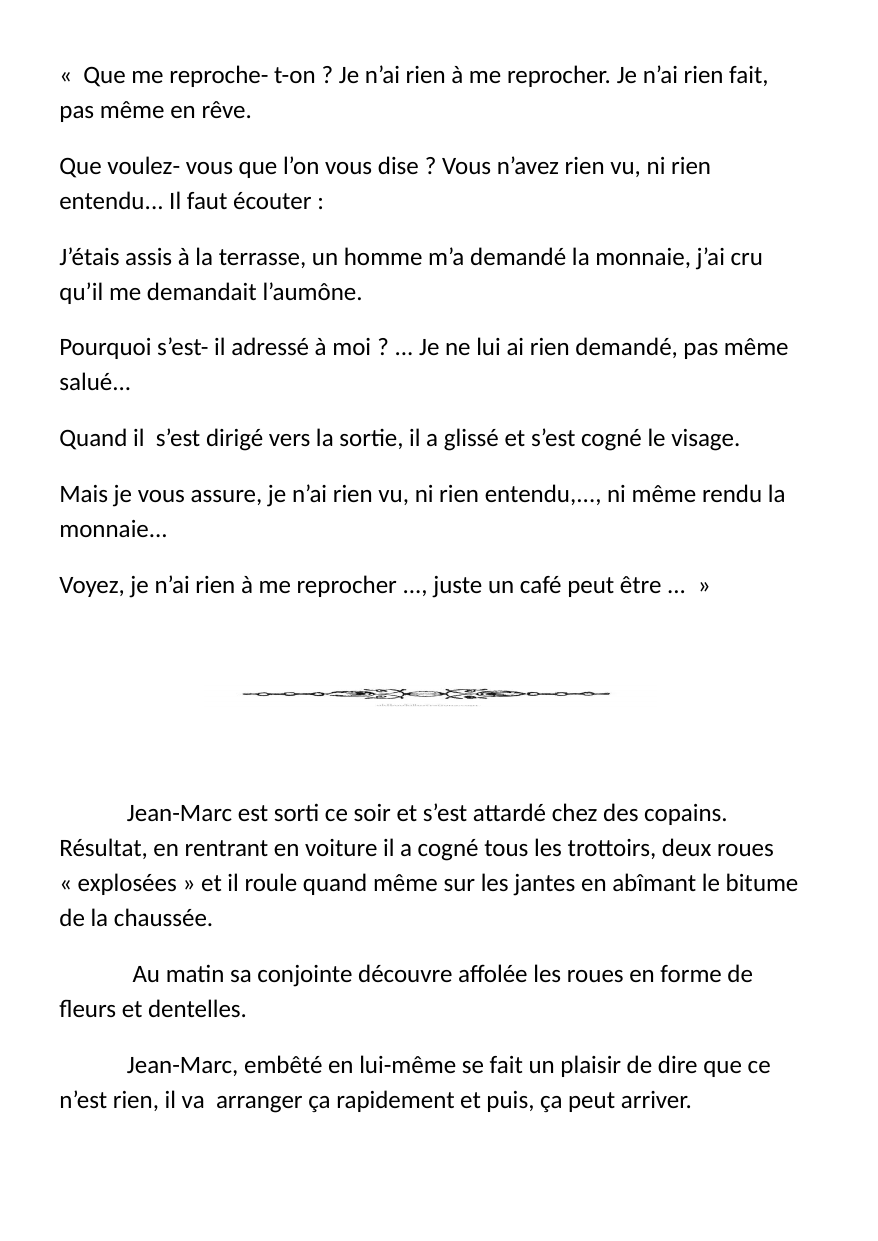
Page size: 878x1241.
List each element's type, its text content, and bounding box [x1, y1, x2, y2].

text Jean-Marc est sorti ce soir et s’est attardé chez des copains. Résultat, en rentrant en voiture il a cogné tous les trottoirs, deux roues « explosées » et il roule quand même sur les jantes en abîmant le bitume de la chaussée. [59, 797, 802, 933]
text Mais je vous assure, je n’ai rien vu, ni rien entendu,..., ni même rendu la monnaie... [59, 478, 802, 544]
text Pourquoi s’est- il adressé à moi ? ... Je ne lui ai rien demandé, pas même salué... [59, 332, 802, 397]
text Jean-Marc, embêté en lui-même se fait un plaisir de dire que ce n’est rien, il va arranger ça rapidement et puis, ça peut arriver. [59, 1049, 802, 1114]
text Voyez, je n’ai rien à me reprocher ..., juste un café peut être ... » [59, 569, 802, 599]
text « Que me reproche- t-on ? Je n’ai rien à me reprocher. Je n’ai rien fait, pas même en rêve. [59, 59, 802, 124]
text Que voulez- vous que l’on vous dise ? Vous n’avez rien vu, ni rien entendu... Il faut écouter : [59, 150, 802, 215]
picture [204, 680, 657, 707]
text J’étais assis à la terrasse, un homme m’a demandé la monnaie, j’ai cru qu’il me demandait l’aumône. [59, 241, 802, 306]
text Au matin sa conjointe découvre affolée les roues en forme de fleurs et dentelles. [59, 958, 802, 1024]
text Quand il s’est dirigé vers la sortie, il a glissé et s’est cogné le visage. [59, 422, 802, 453]
